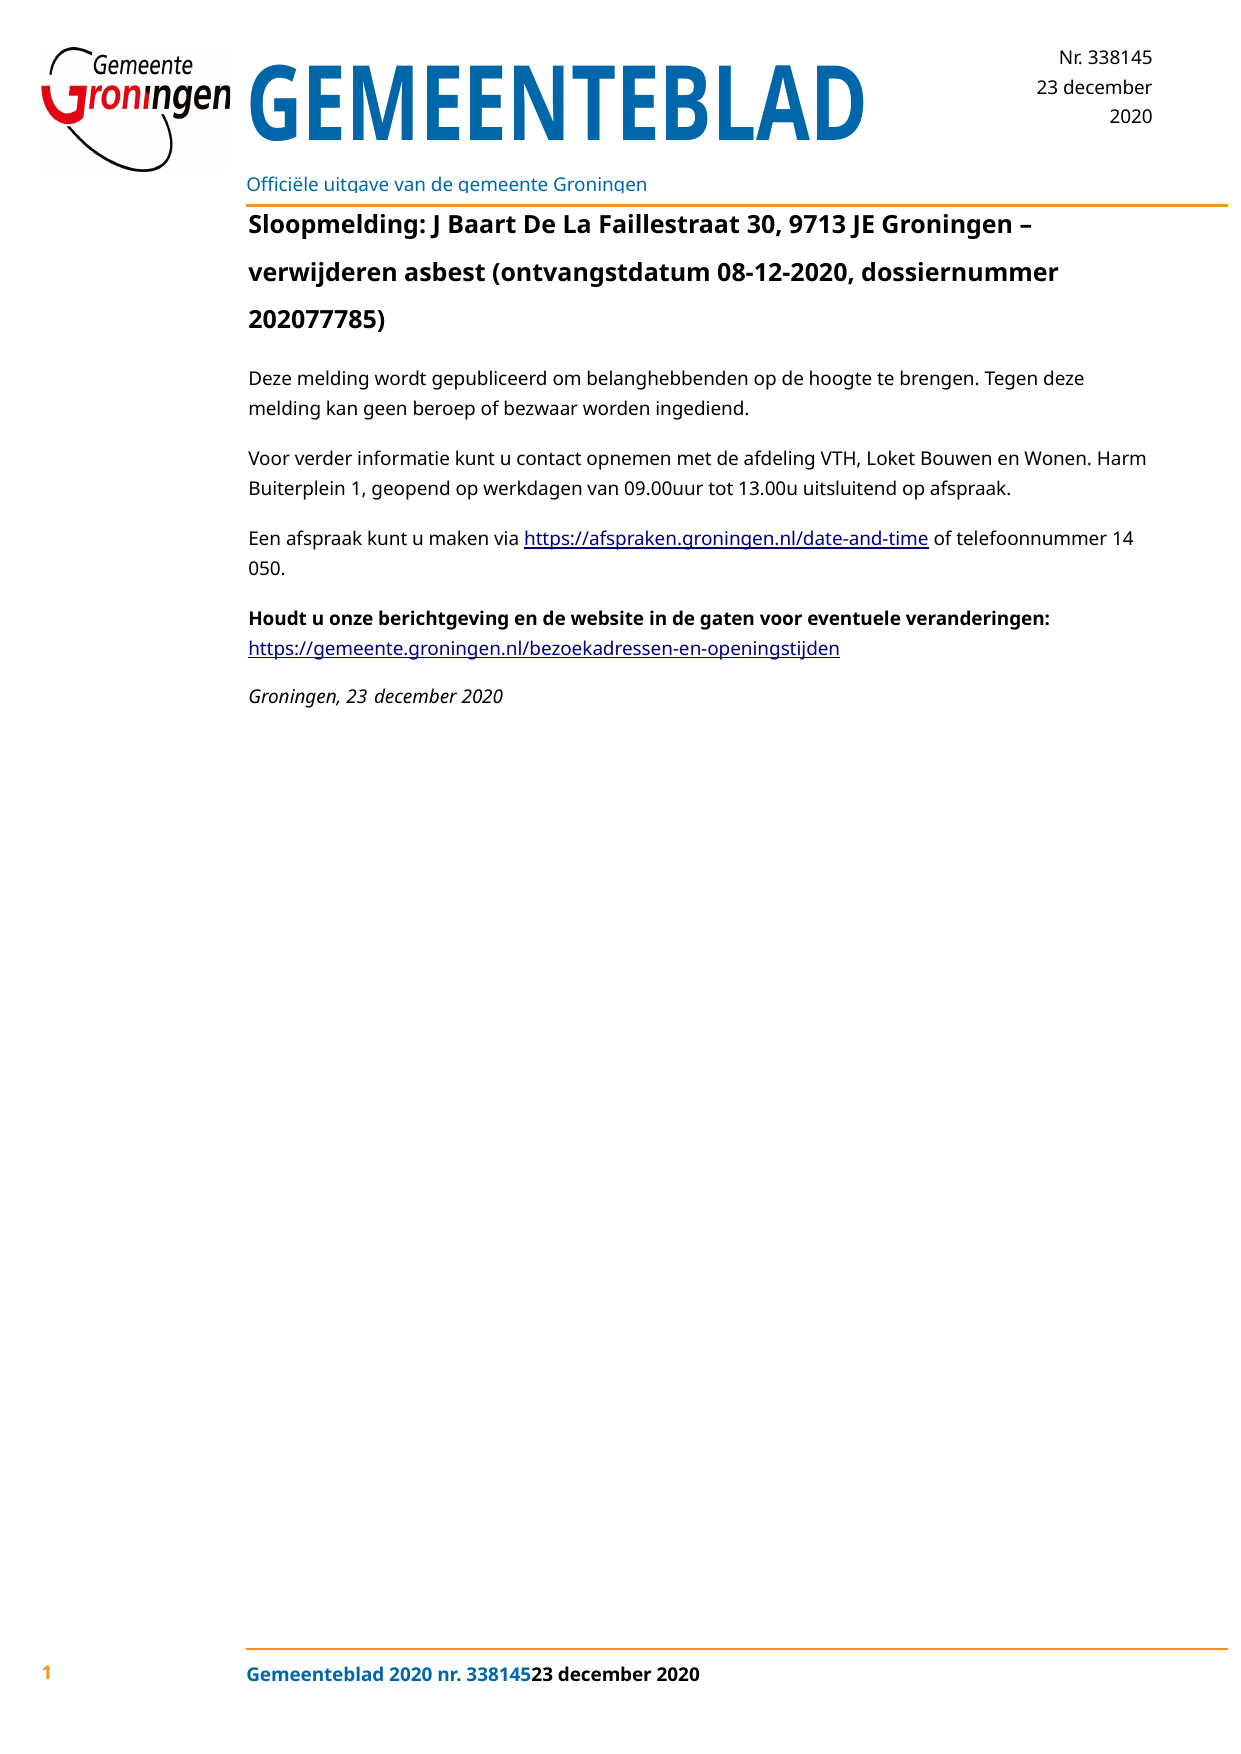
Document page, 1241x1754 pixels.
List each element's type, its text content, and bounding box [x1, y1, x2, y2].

text Groningen, 23 december 2020 [248, 683, 1152, 709]
text Een afspraak kunt u maken via https://afspraken.groningen.nl/date-and-time of telefoonnummer 14 050. [248, 526, 1152, 581]
text Sloopmelding: J Baart De La Faillestraat 30, 9713 JE Groningen – verwijderen asbest (ontvangstdatum 08-12-2020, dossiernummer 202077785) [248, 207, 1152, 336]
picture [41, 47, 231, 172]
text Deze melding wordt gepubliceerd om belanghebbenden op de hoogte te brengen. Tegen deze melding kan geen beroep of bezwaar worden ingediend. [248, 366, 1152, 421]
text Houdt u onze berichtgeving en de website in de gaten voor eventuele veranderingen: https://gemeente.groningen.nl/bezoekadressen-en-openingstijden [248, 606, 1152, 661]
text Voor verder informatie kunt u contact opnemen met de afdeling VTH, Loket Bouwen en Wonen. Harm Buiterplein 1, geopend op werkdagen van 09.00uur tot 13.00u uitsluitend op afspraak. [248, 446, 1152, 501]
